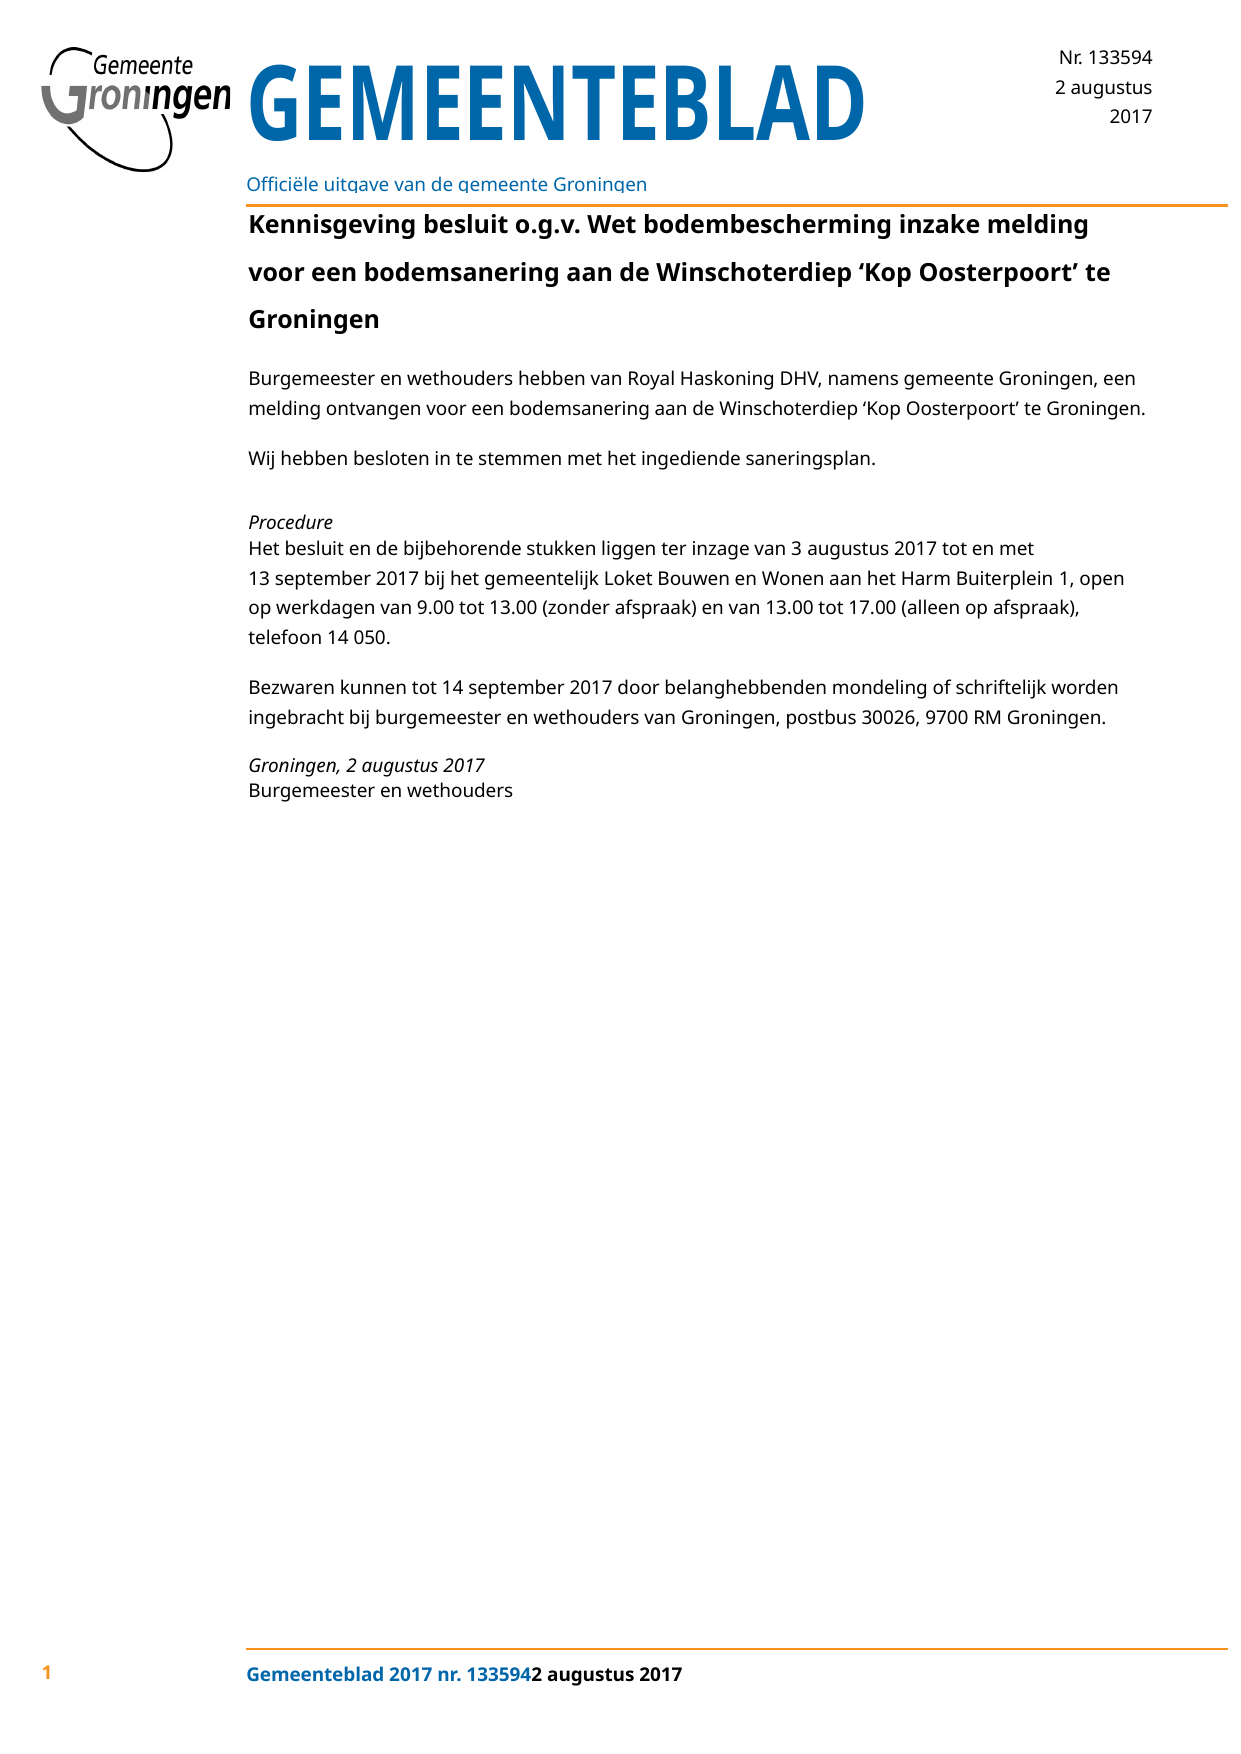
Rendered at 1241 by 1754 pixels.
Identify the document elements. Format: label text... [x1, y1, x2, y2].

text Kennisgeving besluit o.g.v. Wet bodembescherming inzake melding voor een bodemsanering aan de Winschoterdiep ‘Kop Oosterpoort’ te Groningen [248, 207, 1152, 336]
text Wij hebben besloten in te stemmen met het ingediende saneringsplan. [248, 446, 1152, 471]
picture [41, 47, 231, 172]
text Procedure [248, 509, 1152, 535]
text Groningen, 2 augustus 2017 [248, 752, 1152, 777]
text Burgemeester en wethouders hebben van Royal Haskoning DHV, namens gemeente Groningen, een melding ontvangen voor een bodemsanering aan de Winschoterdiep ‘Kop Oosterpoort’ te Groningen. [248, 366, 1152, 421]
text Het besluit en de bijbehorende stukken liggen ter inzage van 3 augustus 2017 tot en met 13 september 2017 bij het gemeentelijk Loket Bouwen en Wonen aan het Harm Buiterplein 1, open op werkdagen van 9.00 tot 13.00 (zonder afspraak) en van 13.00 tot 17.00 (alleen op afspraak), telefoon 14 050. [248, 535, 1152, 650]
text Burgemeester en wethouders [248, 777, 1152, 803]
text Bezwaren kunnen tot 14 september 2017 door belanghebbenden mondeling of schriftelijk worden ingebracht bij burgemeester en wethouders van Groningen, postbus 30026, 9700 RM Groningen. [248, 674, 1152, 730]
